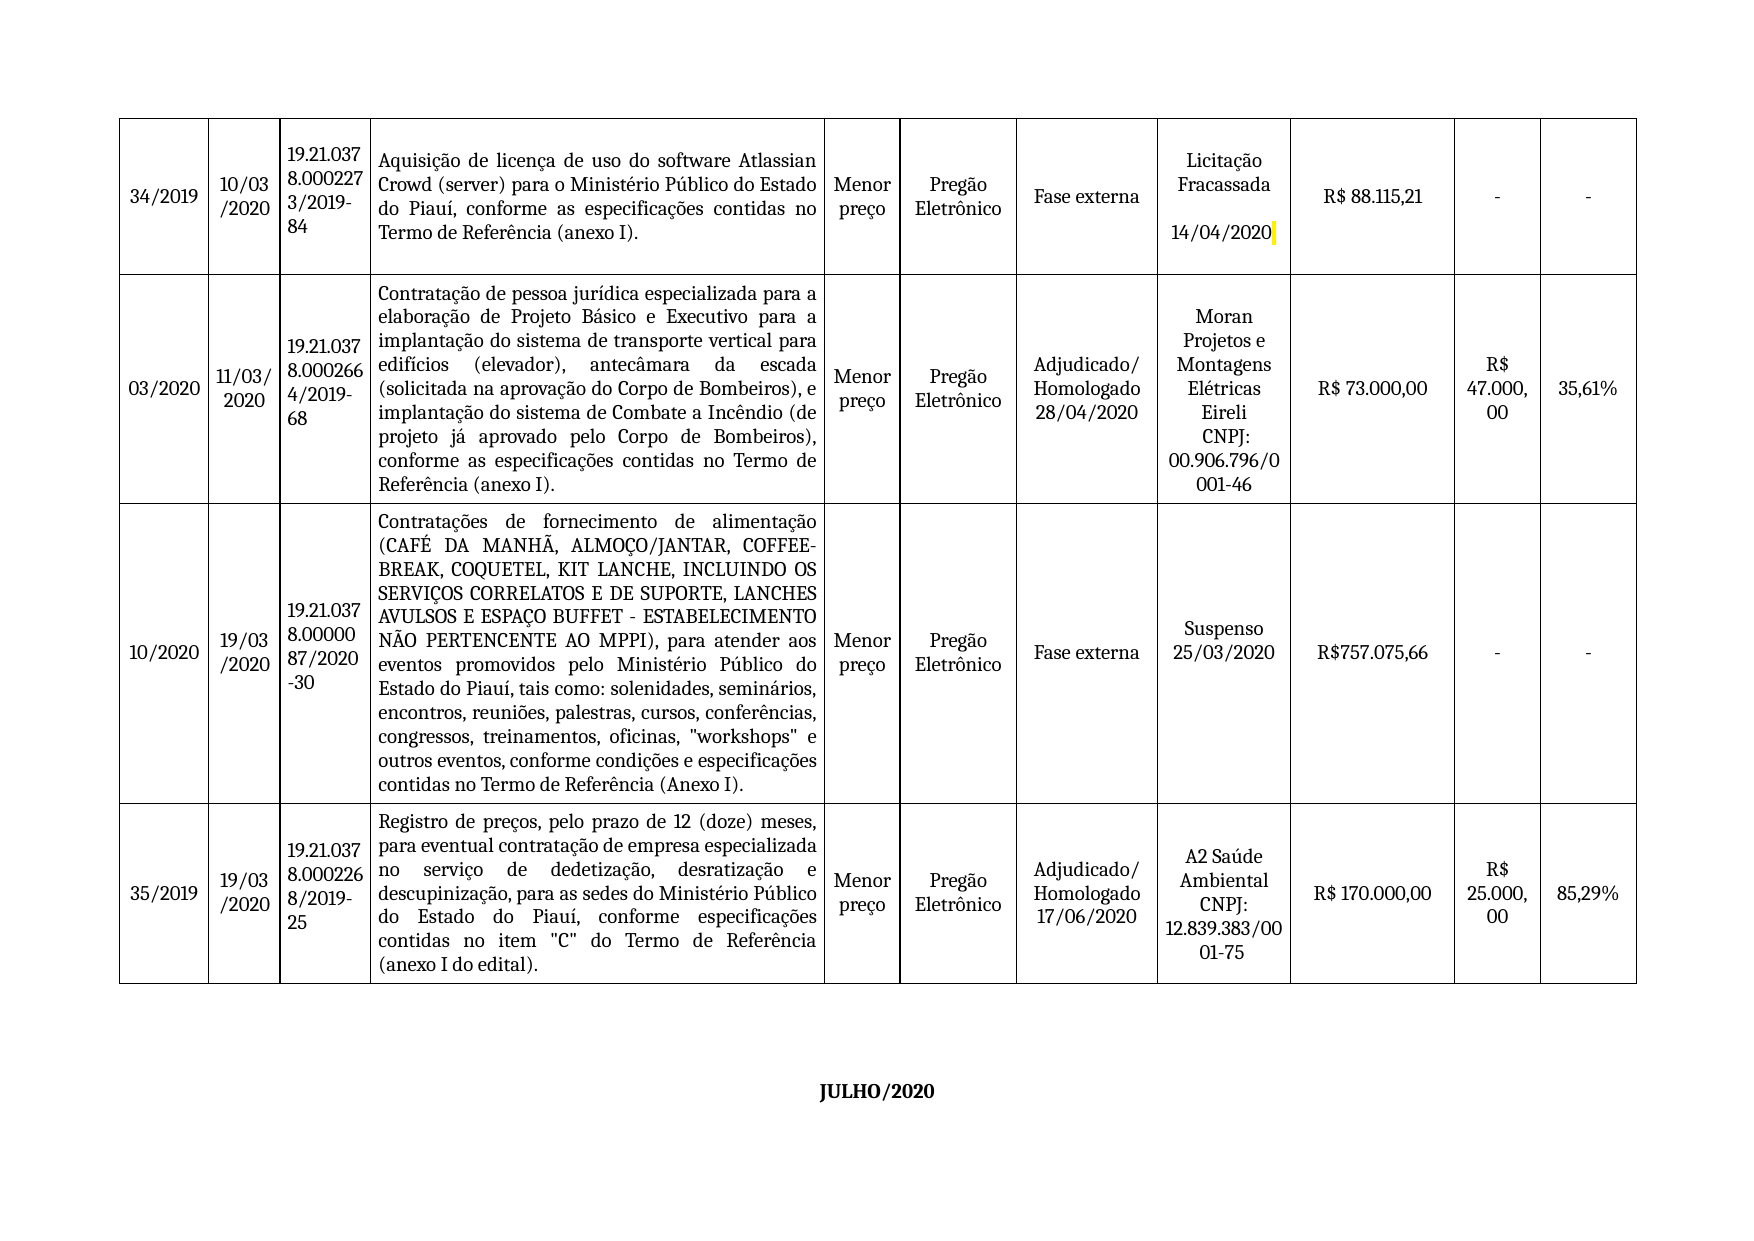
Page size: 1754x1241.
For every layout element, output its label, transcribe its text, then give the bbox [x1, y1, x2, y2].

table_cell 34/2019 [120, 119, 208, 274]
table_cell Adjudicado/Homologado 17/06/2020 [1017, 804, 1157, 983]
table_cell 03/2020 [120, 275, 208, 502]
table_cell - [1455, 504, 1540, 802]
table_cell - [1455, 119, 1540, 274]
table_cell - [1541, 119, 1636, 274]
table_cell R$ 47.000,00 [1455, 275, 1540, 502]
table_cell Pregão Eletrônico [901, 275, 1016, 502]
table_cell Pregão Eletrônico [901, 504, 1016, 802]
table_cell Fase externa [1017, 119, 1157, 274]
table_cell 35,61% [1541, 275, 1636, 502]
table_cell Licitação Fracassada 14/04/2020 [1158, 119, 1290, 274]
table_cell Menor preço [825, 119, 899, 274]
table_cell Moran Projetos e Montagens Elétricas Eireli CNPJ: 00.906.796/0001-46 [1158, 275, 1290, 502]
table_cell R$ 88.115,21 [1291, 119, 1454, 274]
table_cell R$ 25.000,00 [1455, 804, 1540, 983]
table_cell 10/03/2020 [209, 119, 279, 274]
table_cell Contratações de fornecimento de alimentação (CAFÉ DA MANHÃ, ALMOÇO/JANTAR, COFFEE-BREAK, COQUETEL, KIT LANCHE, INCLUINDO OS SERVIÇOS CORRELATOS E DE SUPORTE, LANCHES AVULSOS E ESPAÇO BUFFET - ESTABELECIMENTO NÃO PERTENCENTE AO MPPI), para atender aos eventos promovidos pelo Ministério Público do Estado do Piauí, tais como: solenidades, seminários, encontros, reuniões, palestras, cursos, conferências, congressos, treinamentos, oficinas, "workshops" e outros eventos, conforme condições e especificações contidas no Termo de Referência (Anexo I). [371, 504, 824, 802]
table_cell Menor preço [825, 504, 899, 802]
table_cell A2 Saúde Ambiental CNPJ: 12.839.383/0001-75 [1158, 804, 1290, 983]
table_cell 19.21.0378.0000087/2020-30 [281, 504, 370, 802]
table_cell 11/03/2020 [209, 275, 279, 502]
table_cell Pregão Eletrônico [901, 119, 1016, 274]
table_cell 35/2019 [120, 804, 208, 983]
table_cell Menor preço [825, 275, 899, 502]
table_cell - [1541, 504, 1636, 802]
table_cell 19.21.0378.0002273/2019-84 [281, 119, 370, 274]
table_cell Pregão Eletrônico [901, 804, 1016, 983]
table_cell Aquisição de licença de uso do software Atlassian Crowd (server) para o Ministério Público do Estado do Piauí, conforme as especificações contidas no Termo de Referência (anexo I). [371, 119, 824, 274]
text JULHO/2020 [118, 1079, 1636, 1103]
table_cell R$757.075,66 [1291, 504, 1454, 802]
table_cell Menor preço [825, 804, 899, 983]
table_cell Contratação de pessoa jurídica especializada para a elaboração de Projeto Básico e Executivo para a implantação do sistema de transporte vertical para edifícios (elevador), antecâmara da escada (solicitada na aprovação do Corpo de Bombeiros), e implantação do sistema de Combate a Incêndio (de projeto já aprovado pelo Corpo de Bombeiros), conforme as especificações contidas no Termo de Referência (anexo I). [371, 275, 824, 502]
table_cell Adjudicado/Homologado 28/04/2020 [1017, 275, 1157, 502]
table_cell 10/2020 [120, 504, 208, 802]
table_cell R$ 170.000,00 [1291, 804, 1454, 983]
table_cell R$ 73.000,00 [1291, 275, 1454, 502]
table_cell 19.21.0378.0002268/2019-25 [281, 804, 370, 983]
table_cell 19/03/2020 [209, 504, 279, 802]
table_cell Suspenso 25/03/2020 [1158, 504, 1290, 802]
table_cell 19/03/2020 [209, 804, 279, 983]
table_cell 19.21.0378.0002664/2019-68 [281, 275, 370, 502]
table_cell 85,29% [1541, 804, 1636, 983]
table_cell Registro de preços, pelo prazo de 12 (doze) meses, para eventual contratação de empresa especializada no serviço de dedetização, desratização e descupinização, para as sedes do Ministério Público do Estado do Piauí, conforme especificações contidas no item "C" do Termo de Referência (anexo I do edital). [371, 804, 824, 983]
table_cell Fase externa [1017, 504, 1157, 802]
